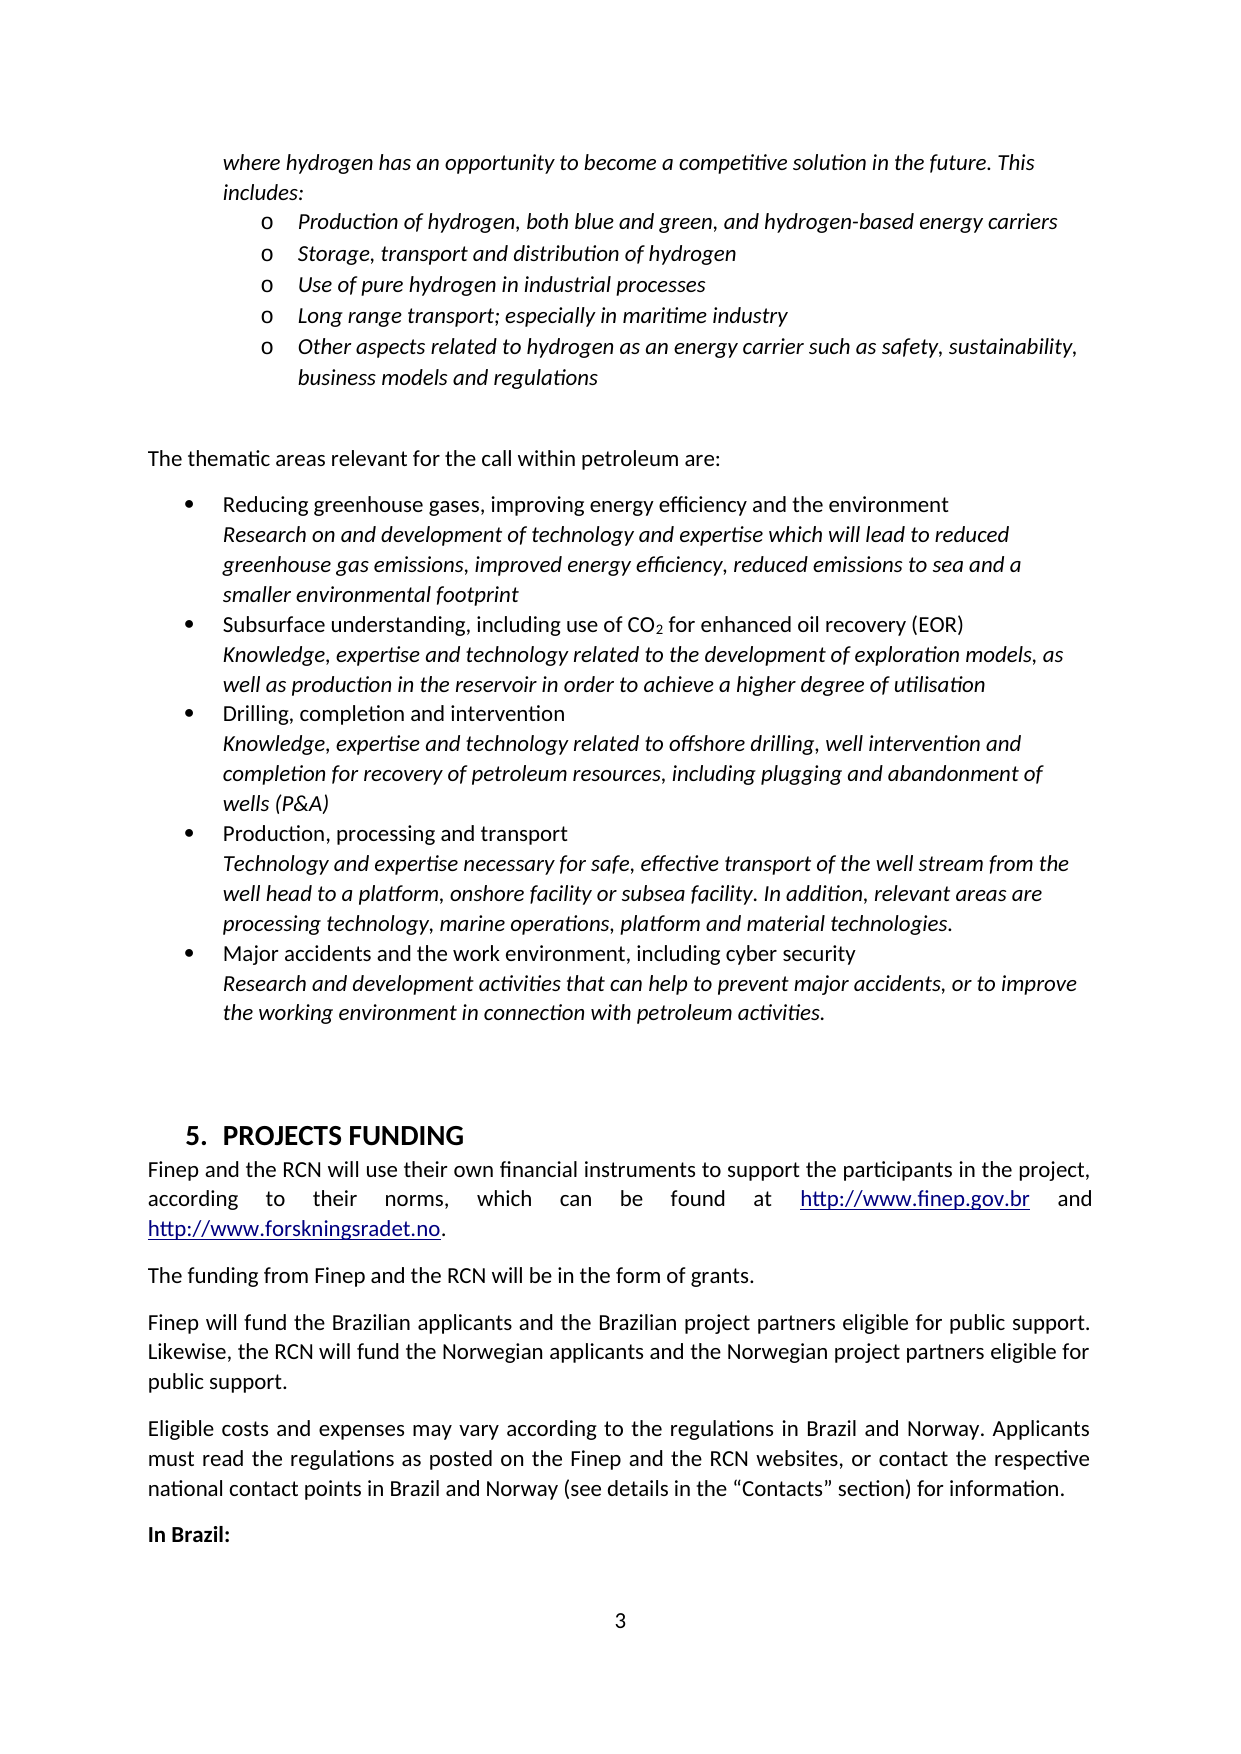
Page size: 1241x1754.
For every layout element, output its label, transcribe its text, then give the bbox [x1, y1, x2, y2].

list where hydrogen has an opportunity to become a competitive solution in the future. This includes: [185, 148, 1092, 206]
text Finep and the RCN will use their own financial instruments to support the participants in the project, according to their norms, which can be found at http://www.finep.gov.br and http://www.forskningsradet.no. [148, 1155, 1092, 1242]
list Storage, transport and distribution of hydrogen [260, 239, 1092, 268]
text The funding from Finep and the RCN will be in the form of grants. [148, 1261, 1092, 1289]
list Use of pure hydrogen in industrial processes [260, 270, 1092, 299]
list Production, processing and transport Technology and expertise necessary for safe, effective transport of the well stream from the well head to a platform, onshore facility or subsea facility. In addition, relevant areas are processing technology, marine operations, platform and material technologies. [185, 819, 1092, 937]
text Eligible costs and expenses may vary according to the regulations in Brazil and Norway. Applicants must read the regulations as posted on the Finep and the RCN websites, or contact the respective national contact points in Brazil and Norway (see details in the “Contacts” section) for information. [148, 1414, 1092, 1502]
text The thematic areas relevant for the call within petroleum are: [148, 444, 1092, 472]
list Drilling, completion and intervention Knowledge, expertise and technology related to offshore drilling, well intervention and completion for recovery of petroleum resources, including plugging and abandonment of wells (P&A) [185, 699, 1092, 817]
list PROJECTS FUNDING [185, 1117, 1092, 1152]
list Production of hydrogen, both blue and green, and hydrogen-based energy carriers [260, 207, 1092, 237]
list Reducing greenhouse gases, improving energy efficiency and the environment Research on and development of technology and expertise which will lead to reduced greenhouse gas emissions, improved energy efficiency, reduced emissions to sea and a smaller environmental footprint [185, 490, 1092, 608]
list Other aspects related to hydrogen as an energy carrier such as safety, sustainability, business models and regulations [260, 332, 1092, 391]
text Finep will fund the Brazilian applicants and the Brazilian project partners eligible for public support. Likewise, the RCN will fund the Norwegian applicants and the Norwegian project partners eligible for public support. [148, 1308, 1092, 1395]
text In Brazil: [148, 1520, 1092, 1548]
list Long range transport; especially in maritime industry [260, 301, 1092, 330]
list Subsurface understanding, including use of CO2 for enhanced oil recovery (EOR) Knowledge, expertise and technology related to the development of exploration models, as well as production in the reservoir in order to achieve a higher degree of utilisation [185, 610, 1092, 698]
list Major accidents and the work environment, including cyber security Research and development activities that can help to prevent major accidents, or to improve the working environment in connection with petroleum activities. [185, 939, 1092, 1027]
